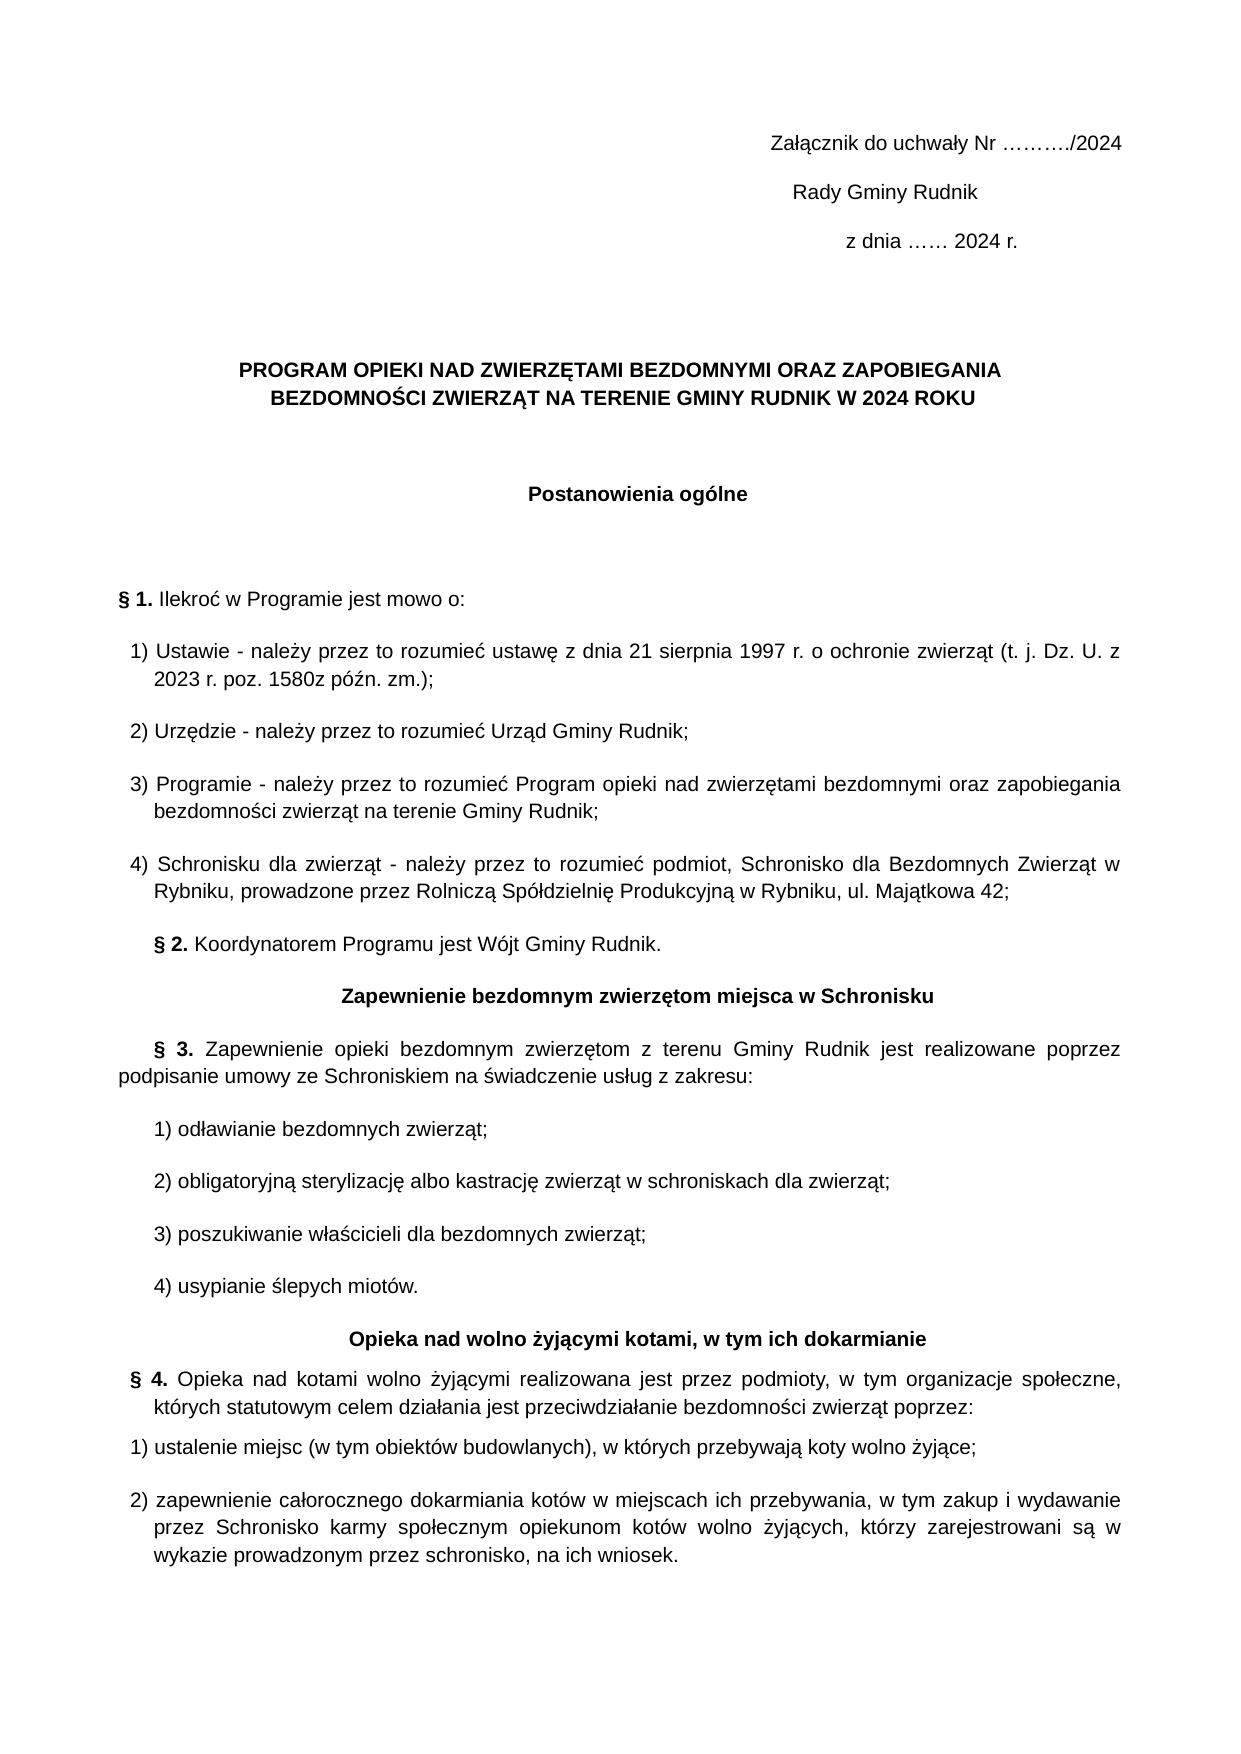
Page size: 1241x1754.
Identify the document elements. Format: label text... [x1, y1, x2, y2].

text § 4. Opieka nad kotami wolno żyjącymi realizowana jest przez podmioty, w tym organizacje społeczne, których statutowym celem działania jest przeciwdziałanie bezdomności zwierząt poprzez: [130, 1367, 1122, 1418]
text § 1. Ilekroć w Programie jest mowo o: [118, 586, 1122, 610]
text 3) Programie - należy przez to rozumieć Program opieki nad zwierzętami bezdomnymi oraz zapobiegania bezdomności zwierząt na terenie Gminy Rudnik; [130, 771, 1122, 823]
text 3) poszukiwanie właścicieli dla bezdomnych zwierząt; [118, 1221, 1122, 1245]
text 2) obligatoryjną sterylizację albo kastrację zwierząt w schroniskach dla zwierząt; [118, 1169, 1122, 1193]
text 1) odławianie bezdomnych zwierząt; [118, 1116, 1122, 1140]
text Postanowienia ogólne [118, 481, 1122, 505]
text 2) zapewnienie całorocznego dokarmiania kotów w miejscach ich przebywania, w tym zakup i wydawanie przez Schronisko karmy społecznym opiekunom kotów wolno żyjących, którzy zarejestrowani są w wykazie prowadzonym przez schronisko, na ich wniosek. [130, 1488, 1122, 1567]
text PROGRAM OPIEKI NAD ZWIERZĘTAMI BEZDOMNYMI ORAZ ZAPOBIEGANIA BEZDOMNOŚCI ZWIERZĄT NA TERENIE GMINY RUDNIK W 2024 ROKU [118, 358, 1122, 409]
text Opieka nad wolno żyjącymi kotami, w tym ich dokarmianie [118, 1326, 1122, 1350]
text 4) usypianie ślepych miotów. [118, 1274, 1122, 1298]
text 2) Urzędzie - należy przez to rozumieć Urząd Gminy Rudnik; [130, 719, 1122, 743]
text z dnia …… 2024 r. [591, 228, 1122, 252]
text § 3. Zapewnienie opieki bezdomnym zwierzętom z terenu Gminy Rudnik jest realizowane poprzez podpisanie umowy ze Schroniskiem na świadczenie usług z zakresu: [118, 1036, 1122, 1088]
text Zapewnienie bezdomnym zwierzętom miejsca w Schronisku [118, 984, 1122, 1008]
text 4) Schronisku dla zwierząt - należy przez to rozumieć podmiot, Schronisko dla Bezdomnych Zwierząt w Rybniku, prowadzone przez Rolniczą Spółdzielnię Produkcyjną w Rybniku, ul. Majątkowa 42; [130, 851, 1122, 903]
text § 2. Koordynatorem Programu jest Wójt Gminy Rudnik. [118, 931, 1122, 955]
text 1) ustalenie miejsc (w tym obiektów budowlanych), w których przebywają koty wolno żyjące; [130, 1435, 1122, 1459]
text Rady Gminy Rudnik [591, 179, 1122, 203]
text 1) Ustawie - należy przez to rozumieć ustawę z dnia 21 sierpnia 1997 r. o ochronie zwierząt (t. j. Dz. U. z 2023 r. poz. 1580z późn. zm.); [130, 639, 1122, 690]
text Załącznik do uchwały Nr ………./2024 [591, 131, 1122, 154]
